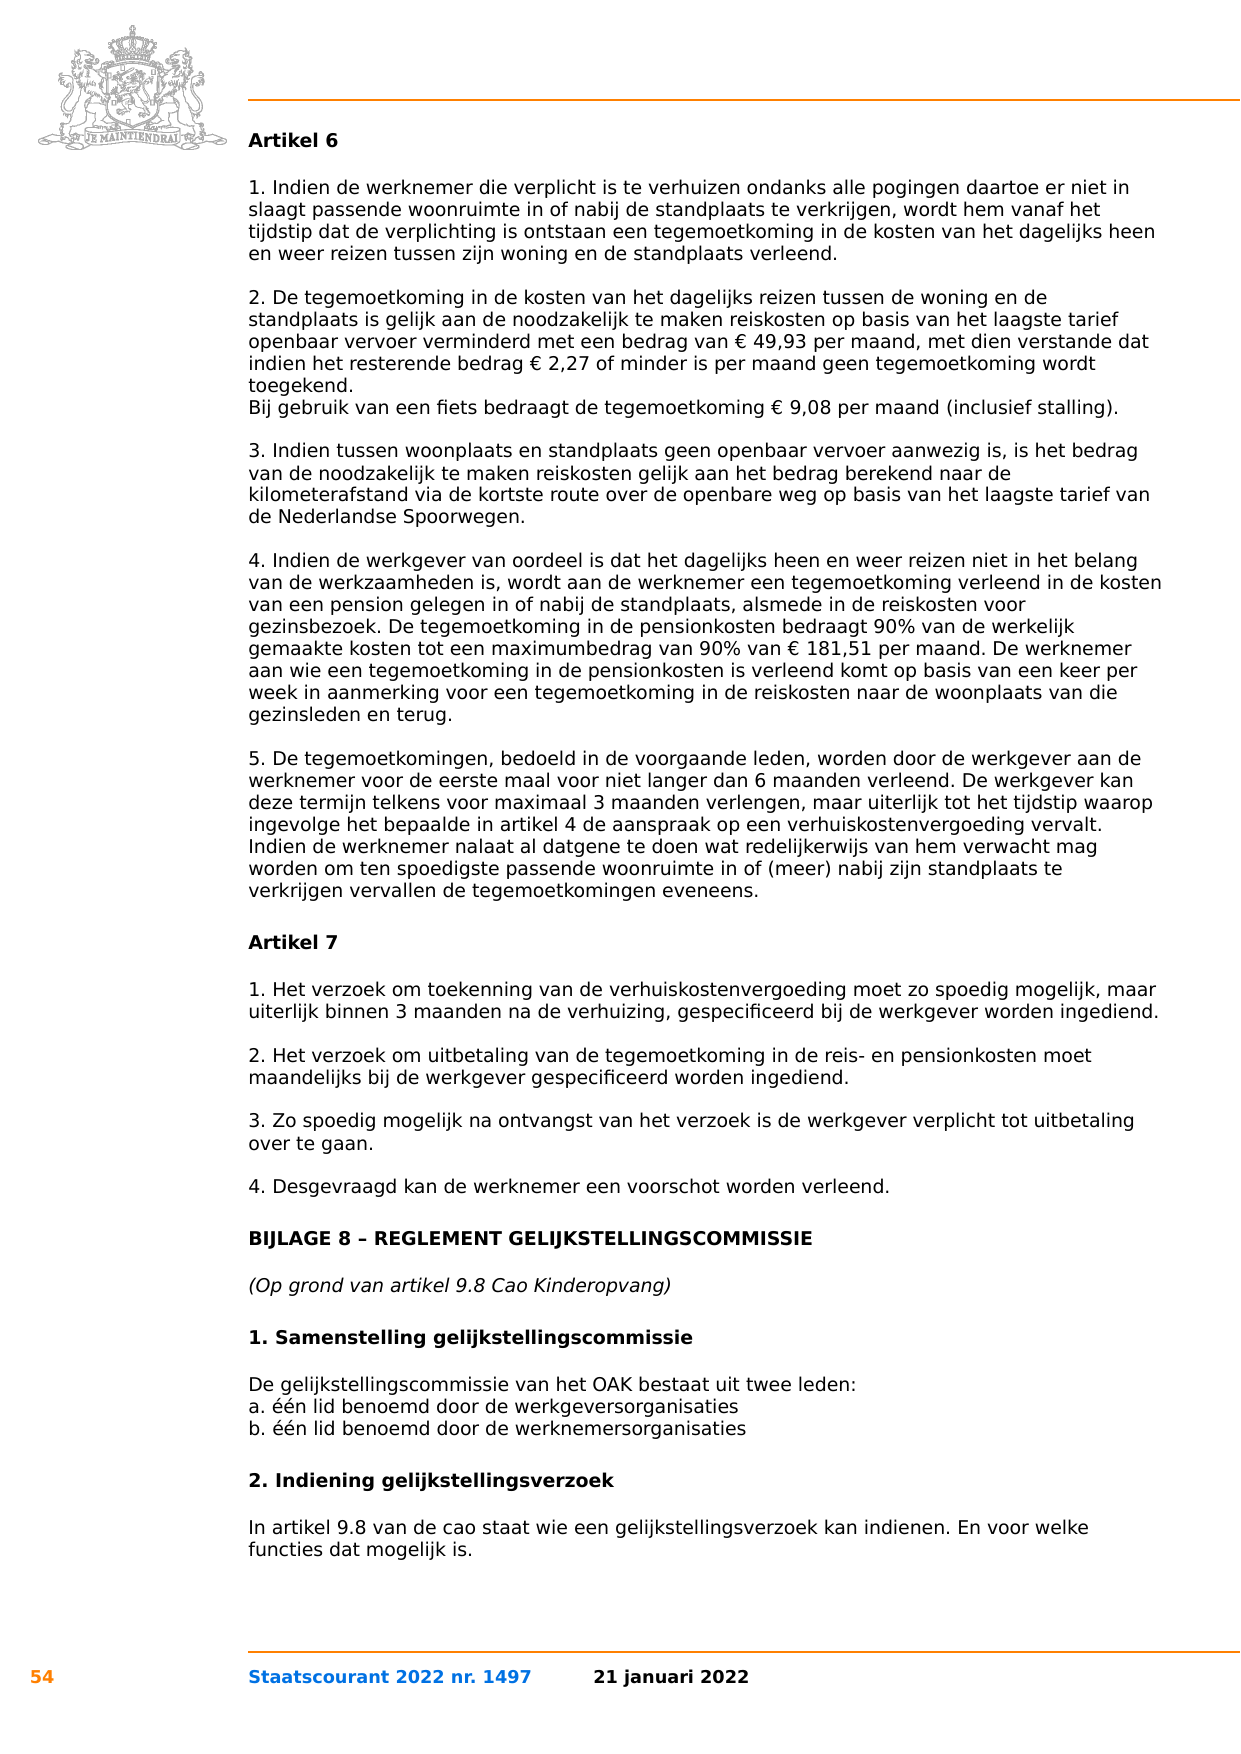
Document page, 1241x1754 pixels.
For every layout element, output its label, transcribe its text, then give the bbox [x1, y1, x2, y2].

text (Op grond van artikel 9.8 Cao Kinderopvang) [248, 1275, 1163, 1297]
text 4. Indien de werkgever van oordeel is dat het dagelijks heen en weer reizen niet in het belang van de werkzaamheden is, wordt aan de werknemer een tegemoetkoming verleend in de kosten van een pension gelegen in of nabij de standplaats, alsmede in de reiskosten voor gezinsbezoek. De tegemoetkoming in de pensionkosten bedraagt 90% van de werkelijk gemaakte kosten tot een maximumbedrag van 90% van € 181,51 per maand. De werknemer aan wie een tegemoetkoming in de pensionkosten is verleend komt op basis van een keer per week in aanmerking voor een tegemoetkoming in de reiskosten naar de woonplaats van die gezinsleden en terug. [248, 550, 1163, 726]
text 2. Het verzoek om uitbetaling van de tegemoetkoming in de reis- en pensionkosten moet maandelijks bij de werkgever gespecificeerd worden ingediend. [248, 1044, 1163, 1088]
text 3. Indien tussen woonplaats en standplaats geen openbaar vervoer aanwezig is, is het bedrag van de noodzakelijk te maken reiskosten gelijk aan het bedrag berekend naar de kilometerafstand via de kortste route over de openbare weg op basis van het laagste tarief van de Nederlandse Spoorwegen. [248, 440, 1163, 528]
text 2. De tegemoetkoming in de kosten van het dagelijks reizen tussen de woning en de standplaats is gelijk aan de noodzakelijk te maken reiskosten op basis van het laagste tarief openbaar vervoer verminderd met een bedrag van € 49,93 per maand, met dien verstande dat indien het resterende bedrag € 2,27 of minder is per maand geen tegemoetkoming wordt toegekend. [248, 287, 1163, 397]
text 4. Desgevraagd kan de werknemer een voorschot worden verleend. [248, 1176, 1163, 1198]
text 1. Het verzoek om toekenning van de verhuiskostenvergoeding moet zo spoedig mogelijk, maar uiterlijk binnen 3 maanden na de verhuizing, gespecificeerd bij de werkgever worden ingediend. [248, 979, 1163, 1023]
picture [38, 25, 227, 150]
text 5. De tegemoetkomingen, bedoeld in de voorgaande leden, worden door de werkgever aan de werknemer voor de eerste maal voor niet langer dan 6 maanden verleend. De werkgever kan deze termijn telkens voor maximaal 3 maanden verlengen, maar uiterlijk tot het tijdstip waarop ingevolge het bepaalde in artikel 4 de aanspraak op een verhuiskostenvergoeding vervalt. Indien de werknemer nalaat al datgene te doen wat redelijkerwijs van hem verwacht mag worden om ten spoedigste passende woonruimte in of (meer) nabij zijn standplaats te verkrijgen vervallen de tegemoetkomingen eveneens. [248, 748, 1163, 902]
text 1. Indien de werknemer die verplicht is te verhuizen ondanks alle pogingen daartoe er niet in slaagt passende woonruimte in of nabij de standplaats te verkrijgen, wordt hem vanaf het tijdstip dat de verplichting is ontstaan een tegemoetkoming in de kosten van het dagelijks heen en weer reizen tussen zijn woning en de standplaats verleend. [248, 177, 1163, 265]
text 3. Zo spoedig mogelijk na ontvangst van het verzoek is de werkgever verplicht tot uitbetaling over te gaan. [248, 1110, 1163, 1154]
text Bij gebruik van een fiets bedraagt de tegemoetkoming € 9,08 per maand (inclusief stalling). [248, 397, 1163, 418]
subtitle 2. Indiening gelijkstellingsverzoek [248, 1470, 1163, 1492]
subtitle BIJLAGE 8 – REGLEMENT GELIJKSTELLINGSCOMMISSIE [248, 1228, 1163, 1250]
subtitle Artikel 6 [248, 130, 1163, 152]
subtitle Artikel 7 [248, 932, 1163, 954]
text De gelijkstellingscommissie van het OAK bestaat uit twee leden: [248, 1374, 1163, 1396]
text b. één lid benoemd door de werknemersorganisaties [248, 1418, 1163, 1440]
text a. één lid benoemd door de werkgeversorganisaties [248, 1396, 1163, 1418]
subtitle 1. Samenstelling gelijkstellingscommissie [248, 1327, 1163, 1349]
text In artikel 9.8 van de cao staat wie een gelijkstellingsverzoek kan indienen. En voor welke functies dat mogelijk is. [248, 1517, 1163, 1561]
